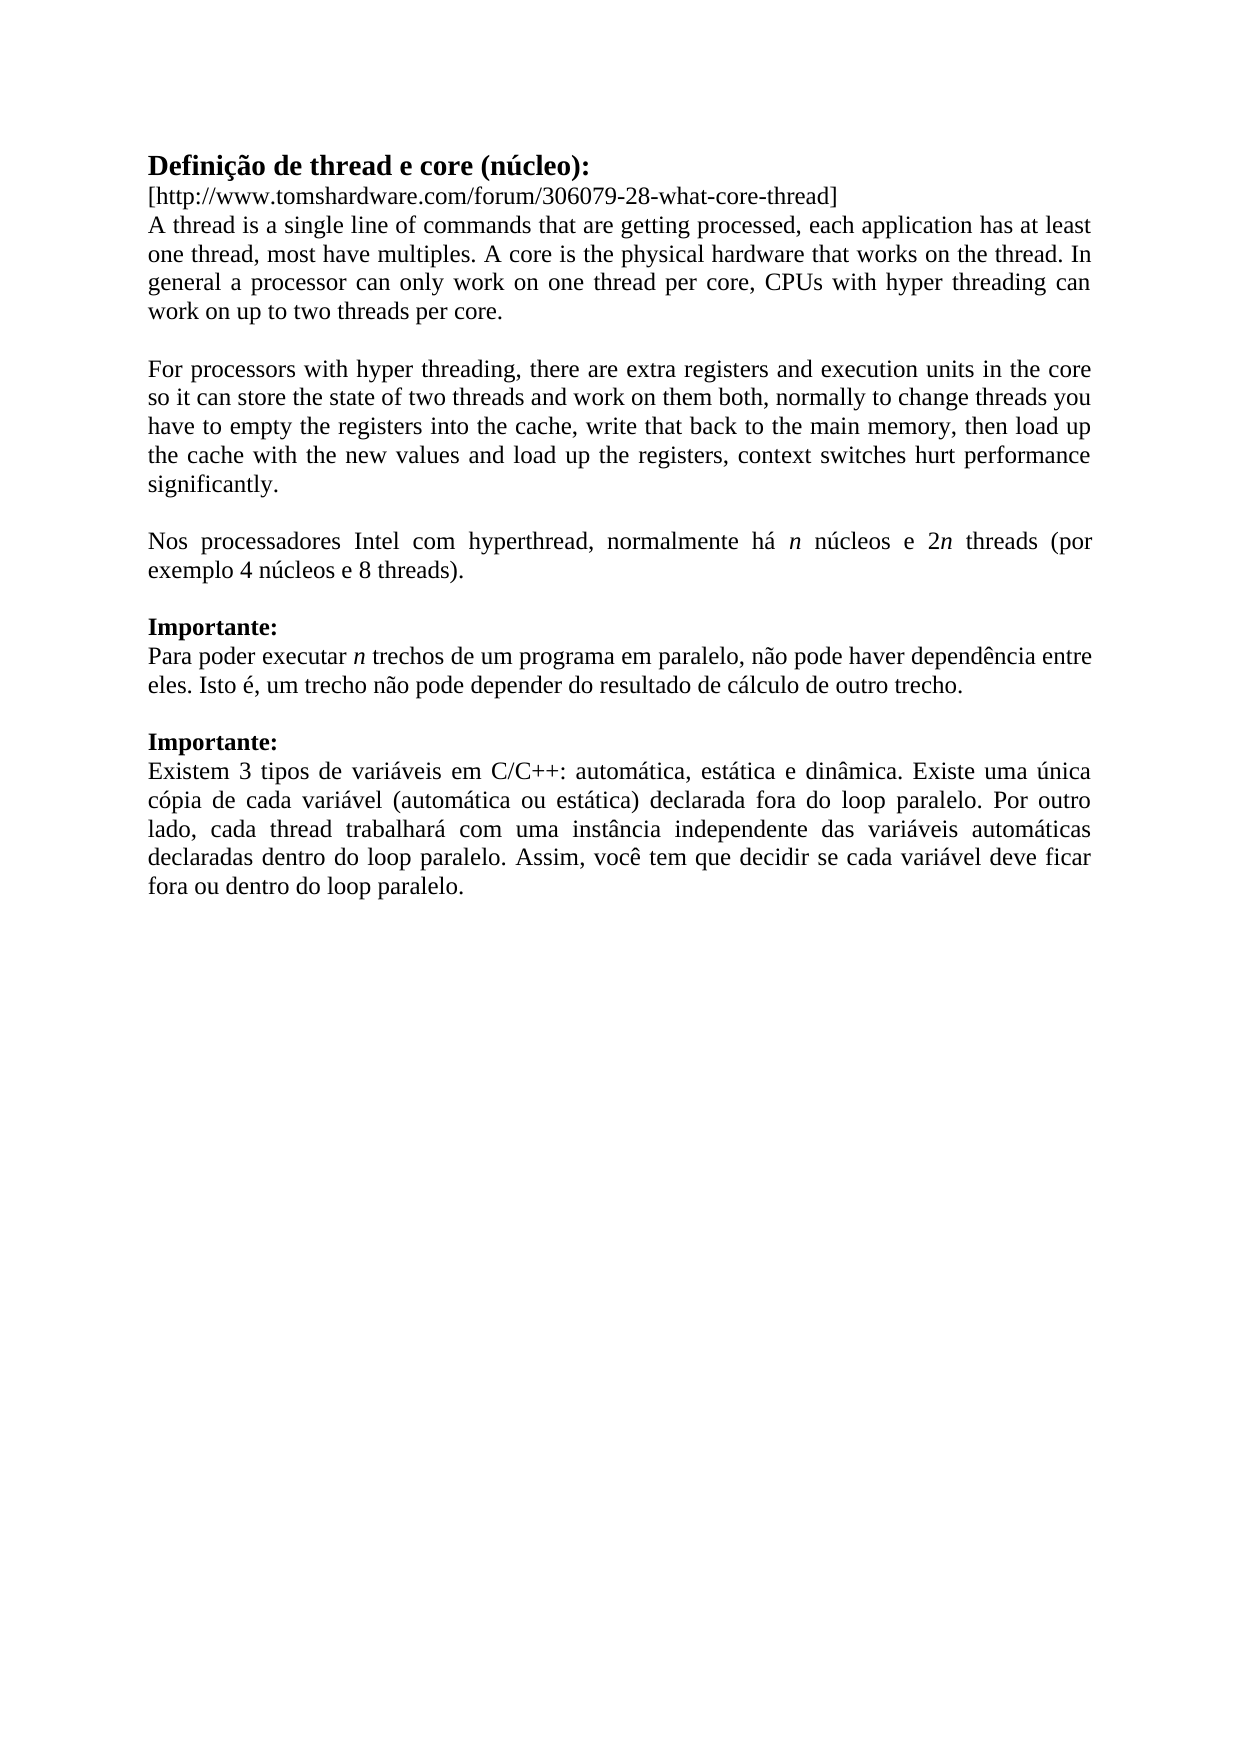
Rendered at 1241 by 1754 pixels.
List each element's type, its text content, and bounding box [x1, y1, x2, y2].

text A thread is a single line of commands that are getting processed, each application has at least one thread, most have multiples. A core is the physical hardware that works on the thread. In general a processor can only work on one thread per core, CPUs with hyper threading can work on up to two threads per core. [148, 210, 1092, 325]
text Existem 3 tipos de variáveis em C/C++: automática, estática e dinâmica. Existe uma única cópia de cada variável (automática ou estática) declarada fora do loop paralelo. Por outro lado, cada thread trabalhará com uma instância independente das variáveis automáticas declaradas dentro do loop paralelo. Assim, você tem que decidir se cada variável deve ficar fora ou dentro do loop paralelo. [148, 756, 1092, 900]
text Para poder executar n trechos de um programa em paralelo, não pode haver dependência entre eles. Isto é, um trecho não pode depender do resultado de cálculo de outro trecho. [148, 641, 1092, 699]
text For processors with hyper threading, there are extra registers and execution units in the core so it can store the state of two threads and work on them both, normally to change threads you have to empty the registers into the cache, write that back to the main memory, then load up the cache with the new values and load up the registers, context switches hurt performance significantly. [148, 354, 1092, 497]
text Importante: [148, 727, 1092, 756]
text Nos processadores Intel com hyperthread, normalmente há n núcleos e 2n threads (por exemplo 4 núcleos e 8 threads). [148, 526, 1092, 584]
text Importante: [148, 612, 1092, 641]
text [http://www.tomshardware.com/forum/306079-28-what-core-thread] [148, 181, 1092, 210]
text Definição de thread e core (núcleo): [148, 148, 1092, 181]
